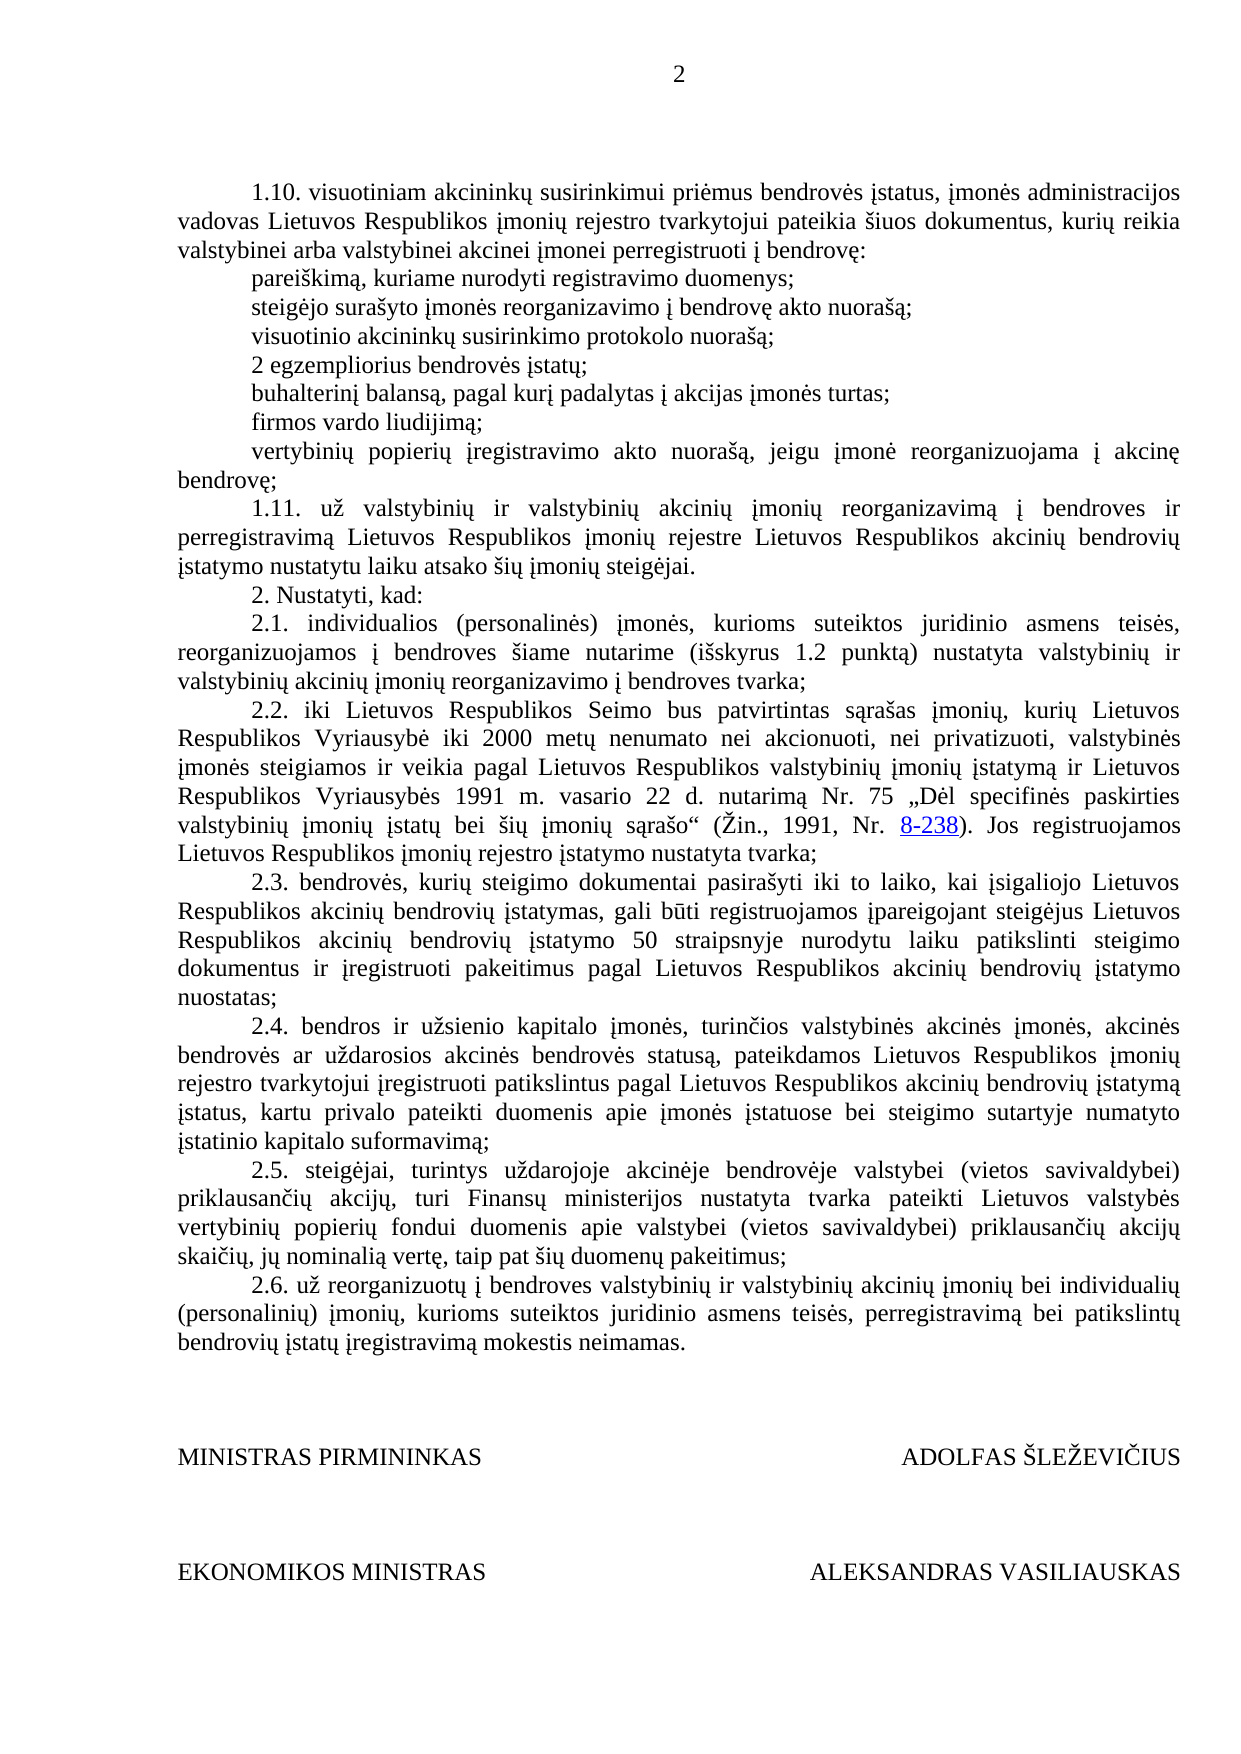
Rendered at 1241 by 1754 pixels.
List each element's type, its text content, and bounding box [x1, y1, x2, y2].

text visuotinio akcininkų susirinkimo protokolo nuorašą; [177, 321, 1181, 350]
text 2.6. už reorganizuotų į bendroves valstybinių ir valstybinių akcinių įmonių bei individualių (personalinių) įmonių, kurioms suteiktos juridinio asmens teisės, perregistravimą bei patikslintų bendrovių įstatų įregistravimą mokestis neimamas. [177, 1270, 1181, 1356]
text 2.3. bendrovės, kurių steigimo dokumentai pasirašyti iki to laiko, kai įsigaliojo Lietuvos Respublikos akcinių bendrovių įstatymas, gali būti registruojamos įpareigojant steigėjus Lietuvos Respublikos akcinių bendrovių įstatymo 50 straipsnyje nurodytu laiku patikslinti steigimo dokumentus ir įregistruoti pakeitimus pagal Lietuvos Respublikos akcinių bendrovių įstatymo nuostatas; [177, 867, 1181, 1011]
text 2.2. iki Lietuvos Respublikos Seimo bus patvirtintas sąrašas įmonių, kurių Lietuvos Respublikos Vyriausybė iki 2000 metų nenumato nei akcionuoti, nei privatizuoti, valstybinės įmonės steigiamos ir veikia pagal Lietuvos Respublikos valstybinių įmonių įstatymą ir Lietuvos Respublikos Vyriausybės 1991 m. vasario 22 d. nutarimą Nr. 75 „Dėl specifinės paskirties valstybinių įmonių įstatų bei šių įmonių sąrašo“ (Žin., 1991, Nr. 8-238). Jos registruojamos Lietuvos Respublikos įmonių rejestro įstatymo nustatyta tvarka; [177, 695, 1181, 867]
text 2 egzempliorius bendrovės įstatų; [177, 350, 1181, 378]
text 1.11. už valstybinių ir valstybinių akcinių įmonių reorganizavimą į bendroves ir perregistravimą Lietuvos Respublikos įmonių rejestre Lietuvos Respublikos akcinių bendrovių įstatymo nustatytu laiku atsako šių įmonių steigėjai. [177, 493, 1181, 580]
text 2. Nustatyti, kad: [177, 580, 1181, 608]
text MINISTRAS PIRMININKAS ADOLFAS ŠLEŽEVIČIUS [177, 1442, 1181, 1471]
text 1.10. visuotiniam akcininkų susirinkimui priėmus bendrovės įstatus, įmonės administracijos vadovas Lietuvos Respublikos įmonių rejestro tvarkytojui pateikia šiuos dokumentus, kurių reikia valstybinei arba valstybinei akcinei įmonei perregistruoti į bendrovę: [177, 177, 1181, 263]
text 2.5. steigėjai, turintys uždarojoje akcinėje bendrovėje valstybei (vietos savivaldybei) priklausančių akcijų, turi Finansų ministerijos nustatyta tvarka pateikti Lietuvos valstybės vertybinių popierių fondui duomenis apie valstybei (vietos savivaldybei) priklausančių akcijų skaičių, jų nominalią vertę, taip pat šių duomenų pakeitimus; [177, 1155, 1181, 1270]
text steigėjo surašyto įmonės reorganizavimo į bendrovę akto nuorašą; [177, 292, 1181, 321]
text vertybinių popierių įregistravimo akto nuorašą, jeigu įmonė reorganizuojama į akcinę bendrovę; [177, 436, 1181, 493]
text firmos vardo liudijimą; [177, 407, 1181, 436]
text buhalterinį balansą, pagal kurį padalytas į akcijas įmonės turtas; [177, 378, 1181, 407]
text 2.1. individualios (personalinės) įmonės, kurioms suteiktos juridinio asmens teisės, reorganizuojamos į bendroves šiame nutarime (išskyrus 1.2 punktą) nustatyta valstybinių ir valstybinių akcinių įmonių reorganizavimo į bendroves tvarka; [177, 608, 1181, 695]
text 2.4. bendros ir užsienio kapitalo įmonės, turinčios valstybinės akcinės įmonės, akcinės bendrovės ar uždarosios akcinės bendrovės statusą, pateikdamos Lietuvos Respublikos įmonių rejestro tvarkytojui įregistruoti patikslintus pagal Lietuvos Respublikos akcinių bendrovių įstatymą įstatus, kartu privalo pateikti duomenis apie įmonės įstatuose bei steigimo sutartyje numatyto įstatinio kapitalo suformavimą; [177, 1011, 1181, 1155]
text pareiškimą, kuriame nurodyti registravimo duomenys; [177, 263, 1181, 292]
text EKONOMIKOS MINISTRAS ALEKSANDRAS VASILIAUSKAS [177, 1557, 1181, 1586]
